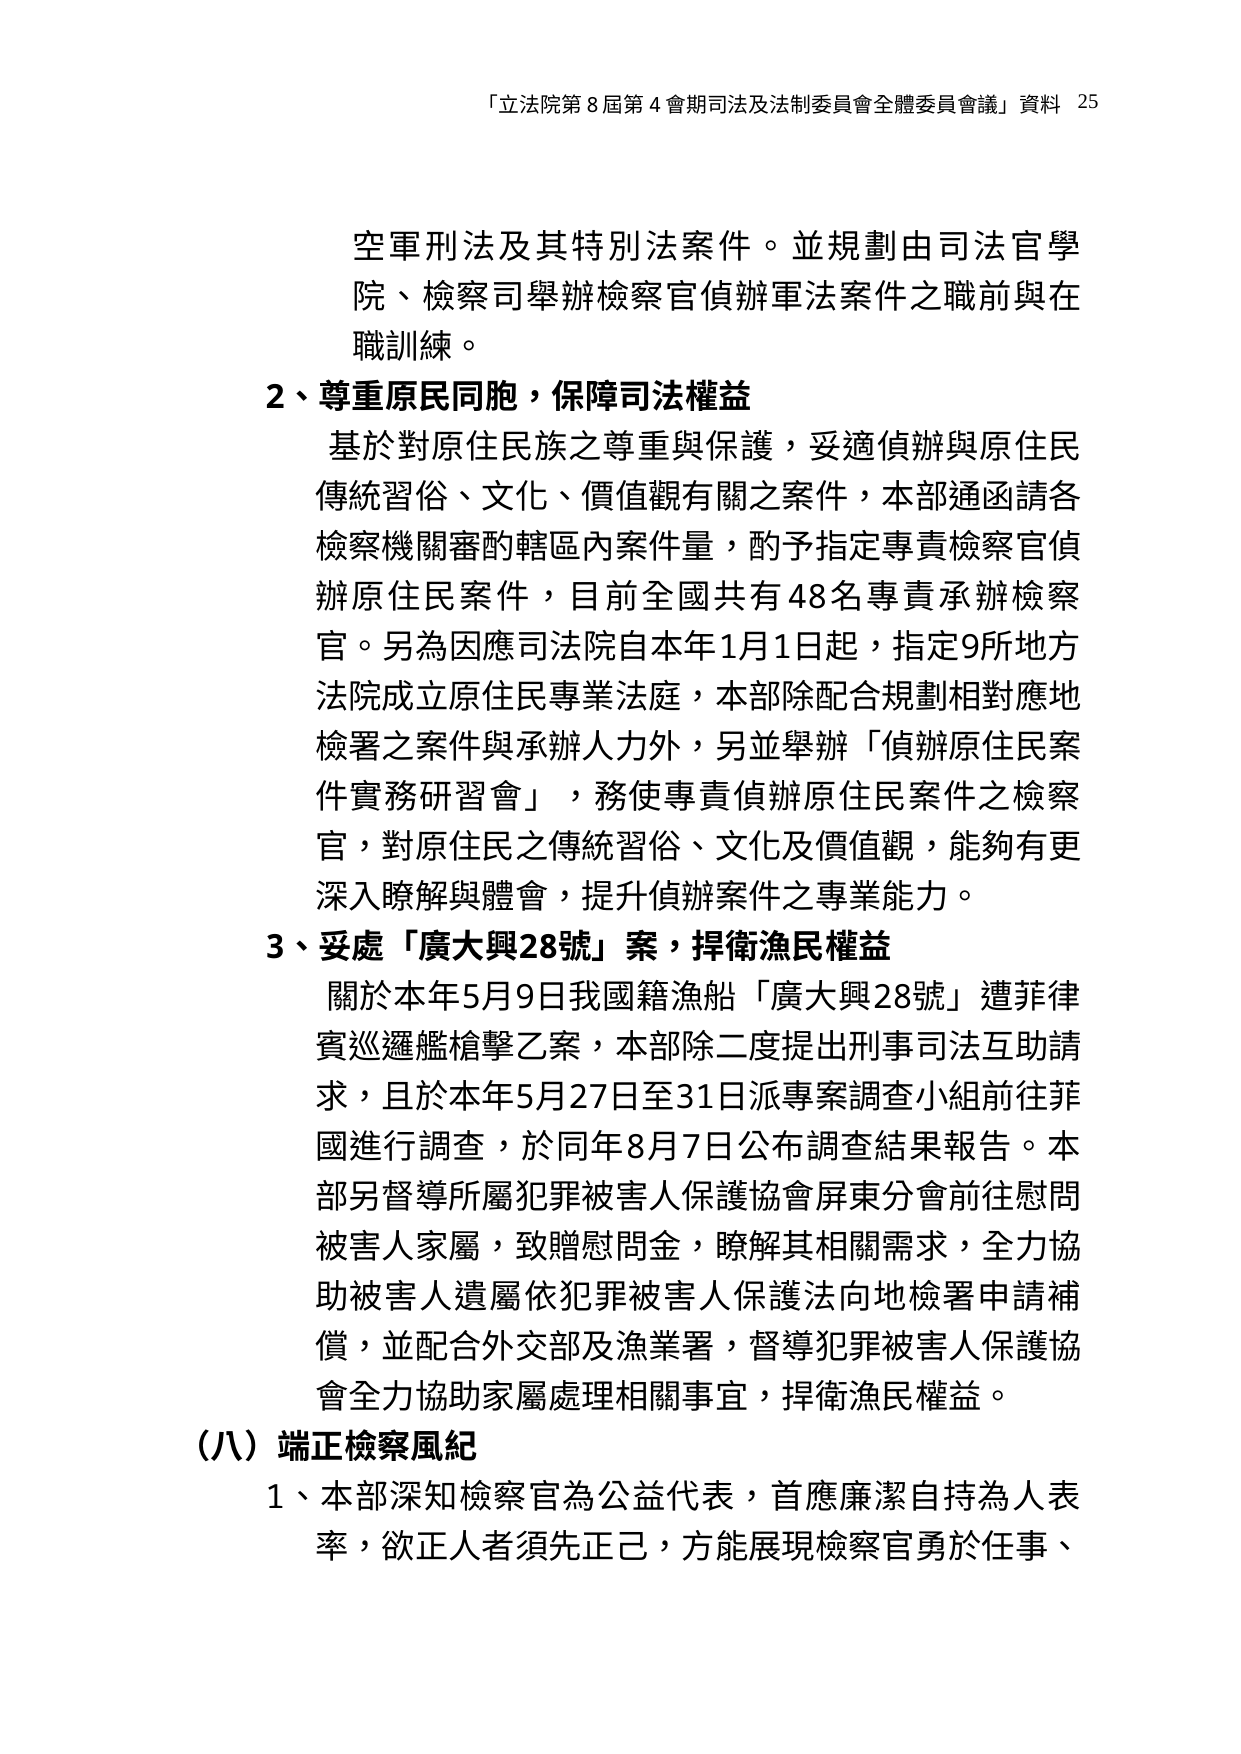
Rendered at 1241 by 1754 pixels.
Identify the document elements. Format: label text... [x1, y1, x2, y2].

text 1、本部深知檢察官為公益代表，首應廉潔自持為人表率，欲正人者須先正己，方能展現檢察官勇於任事、 [265, 1469, 1081, 1569]
text 2、尊重原民同胞，保障司法權益 [265, 369, 1081, 419]
text 3、妥處「廣大興28號」案，捍衛漁民權益 [265, 919, 1081, 969]
text 空軍刑法及其特別法案件。並規劃由司法官學院、檢察司舉辦檢察官偵辦軍法案件之職前與在職訓練。 [302, 219, 1081, 369]
text （八）端正檢察風紀 [177, 1419, 1081, 1469]
text 基於對原住民族之尊重與保護，妥適偵辦與原住民傳統習俗、文化、價值觀有關之案件，本部通函請各檢察機關審酌轄區內案件量，酌予指定專責檢察官偵辦原住民案件，目前全國共有48名專責承辦檢察官。另為因應司法院自本年1月1日起，指定9所地方法院成立原住民專業法庭，本部除配合規劃相對應地檢署之案件與承辦人力外，另並舉辦「偵辦原住民案件實務研習會」，務使專責偵辦原住民案件之檢察官，對原住民之傳統習俗、文化及價值觀，能夠有更深入瞭解與體會，提升偵辦案件之專業能力。 [265, 419, 1081, 919]
text 關於本年5月9日我國籍漁船「廣大興28號」遭菲律賓巡邏艦槍擊乙案，本部除二度提出刑事司法互助請求，且於本年5月27日至31日派專案調查小組前往菲國進行調查，於同年8月7日公布調查結果報告。本部另督導所屬犯罪被害人保護協會屏東分會前往慰問被害人家屬，致贈慰問金，瞭解其相關需求，全力協助被害人遺屬依犯罪被害人保護法向地檢署申請補償，並配合外交部及漁業署，督導犯罪被害人保護協會全力協助家屬處理相關事宜，捍衛漁民權益。 [265, 969, 1081, 1419]
